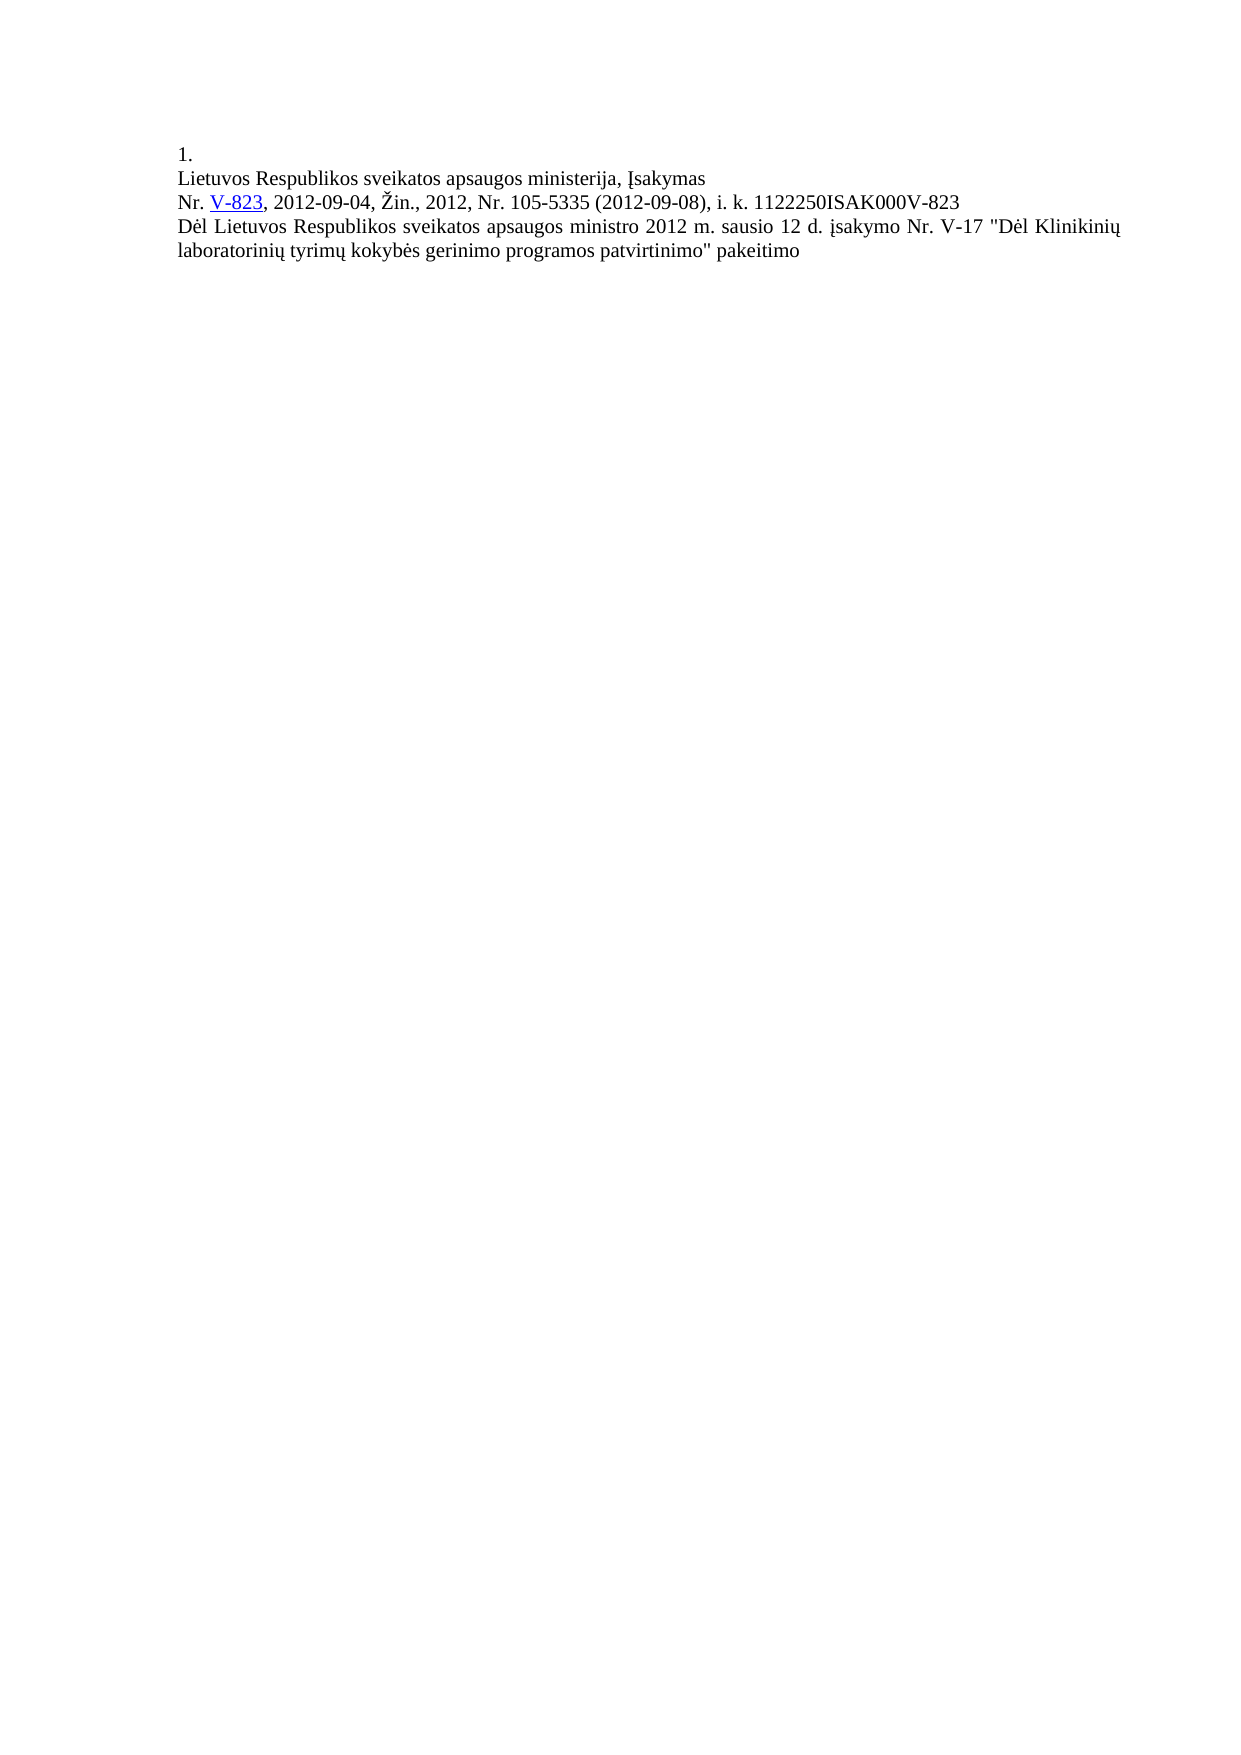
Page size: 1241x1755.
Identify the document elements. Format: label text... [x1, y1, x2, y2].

text 1. [177, 142, 1122, 166]
text Nr. V-823, 2012-09-04, Žin., 2012, Nr. 105-5335 (2012-09-08), i. k. 1122250ISAK000V-823 [177, 190, 1122, 214]
text Lietuvos Respublikos sveikatos apsaugos ministerija, Įsakymas [177, 166, 1122, 190]
text Dėl Lietuvos Respublikos sveikatos apsaugos ministro 2012 m. sausio 12 d. įsakymo Nr. V-17 "Dėl Klinikinių laboratorinių tyrimų kokybės gerinimo programos patvirtinimo" pakeitimo [177, 214, 1122, 262]
